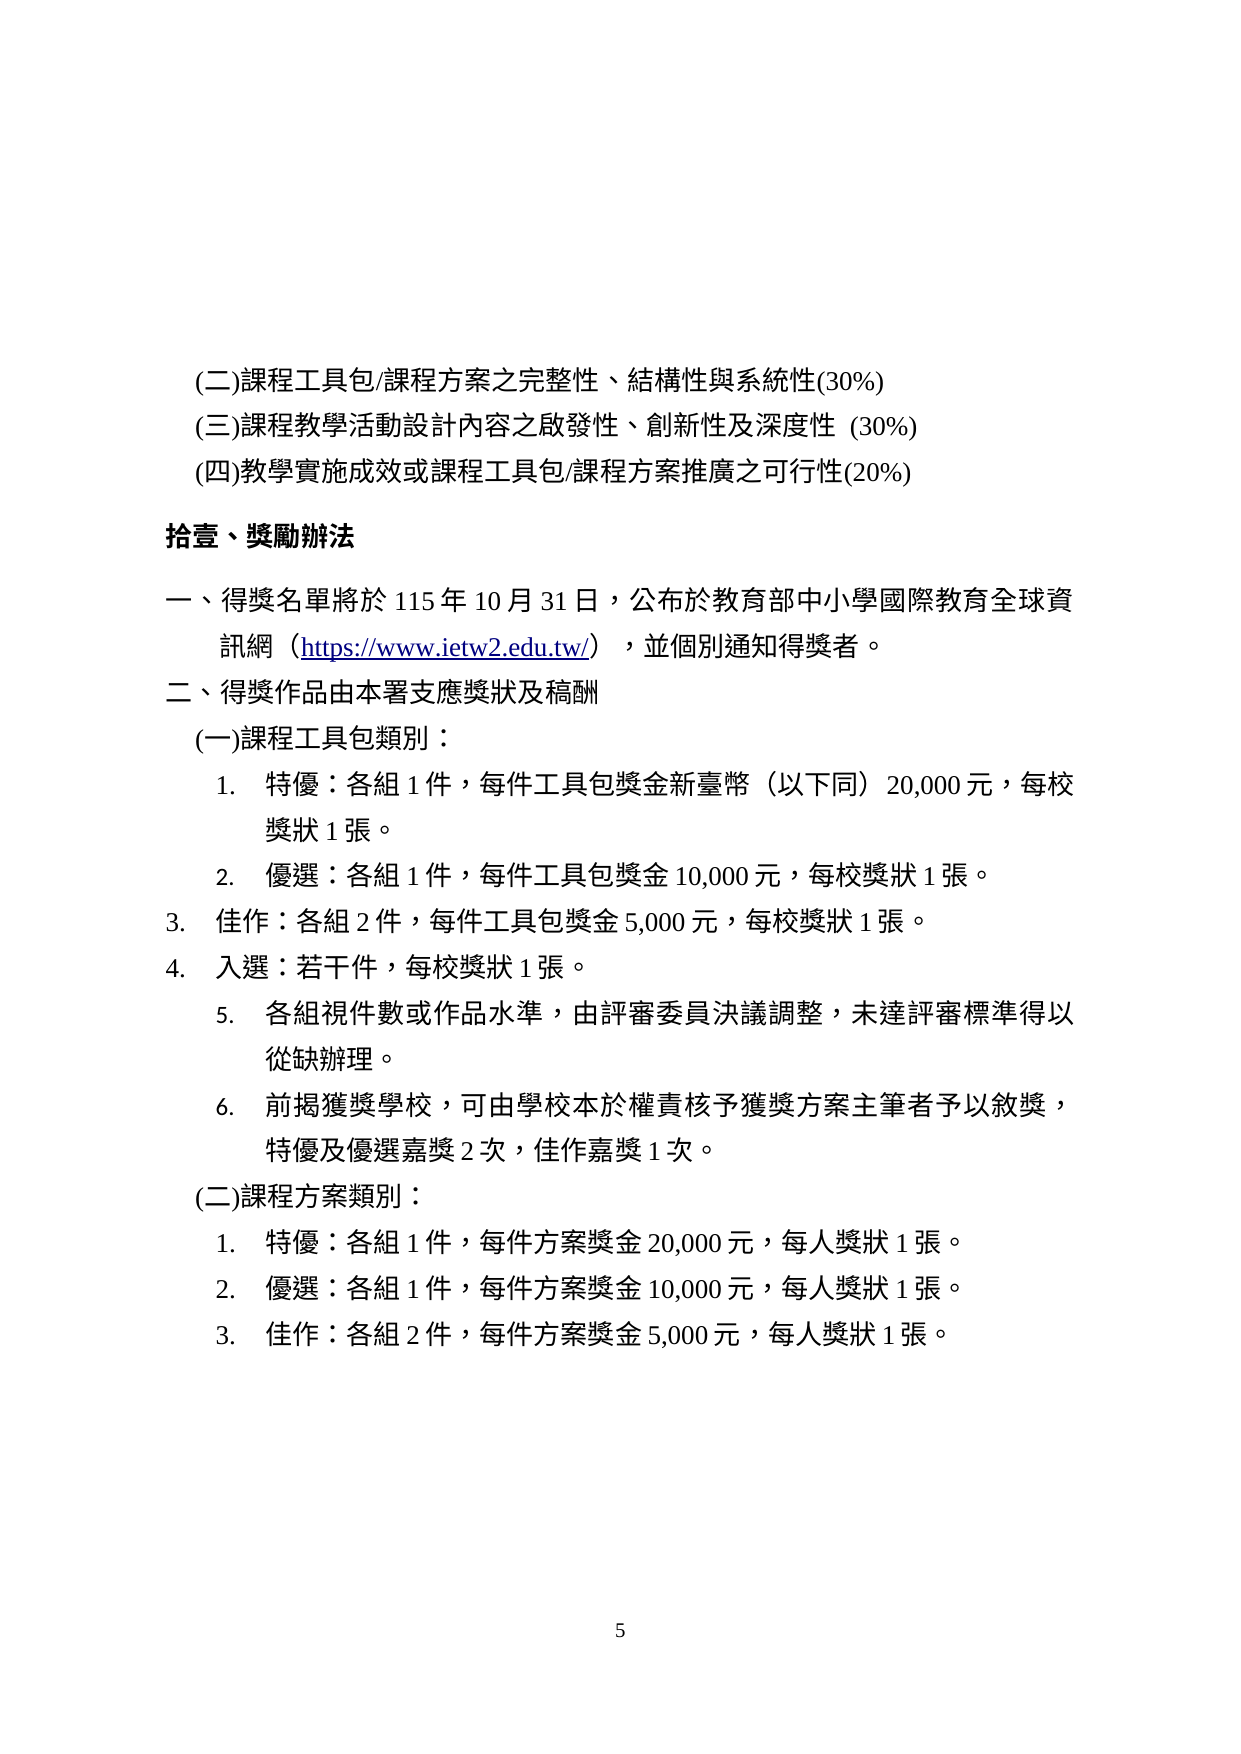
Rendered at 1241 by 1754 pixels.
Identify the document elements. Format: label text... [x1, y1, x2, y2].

list 佳作：各組2件，每件工具包獎金5,000元，每校獎狀1張。 [165, 895, 1150, 941]
text 二、得獎作品由本署支應獎狀及稿酬 [166, 666, 1075, 712]
text (四)教學實施成效或課程工具包/課程方案推廣之可行性(20%) [195, 445, 1075, 491]
list 各組視件數或作品水準，由評審委員決議調整，未達評審標準得以從缺辦理。 [215, 987, 1075, 1078]
list 優選：各組1件，每件方案獎金10,000元，每人獎狀1張。 [215, 1262, 1075, 1307]
list 特優：各組1件，每件方案獎金20,000元，每人獎狀1張。 [215, 1216, 1075, 1262]
text (一)課程工具包類別： [195, 712, 1075, 757]
list 特優：各組1件，每件工具包獎金新臺幣（以下同）20,000元，每校獎狀1張。 [215, 757, 1075, 849]
list 優選：各組1件，每件工具包獎金10,000元，每校獎狀1張。 [215, 849, 1075, 895]
text 一、得獎名單將於115年10月31日，公布於教育部中小學國際教育全球資訊網（https://www.ietw2.edu.tw/），並個別通知得獎者。 [165, 574, 1075, 666]
list 佳作：各組2件，每件方案獎金5,000元，每人獎狀1張。 [215, 1307, 1075, 1353]
list 前揭獲獎學校，可由學校本於權責核予獲獎方案主筆者予以敘獎，特優及優選嘉獎2次，佳作嘉獎1次。 [215, 1078, 1075, 1170]
text (三)課程教學活動設計內容之啟發性、創新性及深度性 (30%) [195, 399, 1075, 445]
text (二)課程工具包/課程方案之完整性、結構性與系統性(30%) [195, 353, 1075, 399]
text (二)課程方案類別： [195, 1170, 1075, 1216]
text 拾壹、獎勵辦法 [165, 509, 1075, 555]
list 入選：若干件，每校獎狀1張。 [165, 941, 1150, 987]
